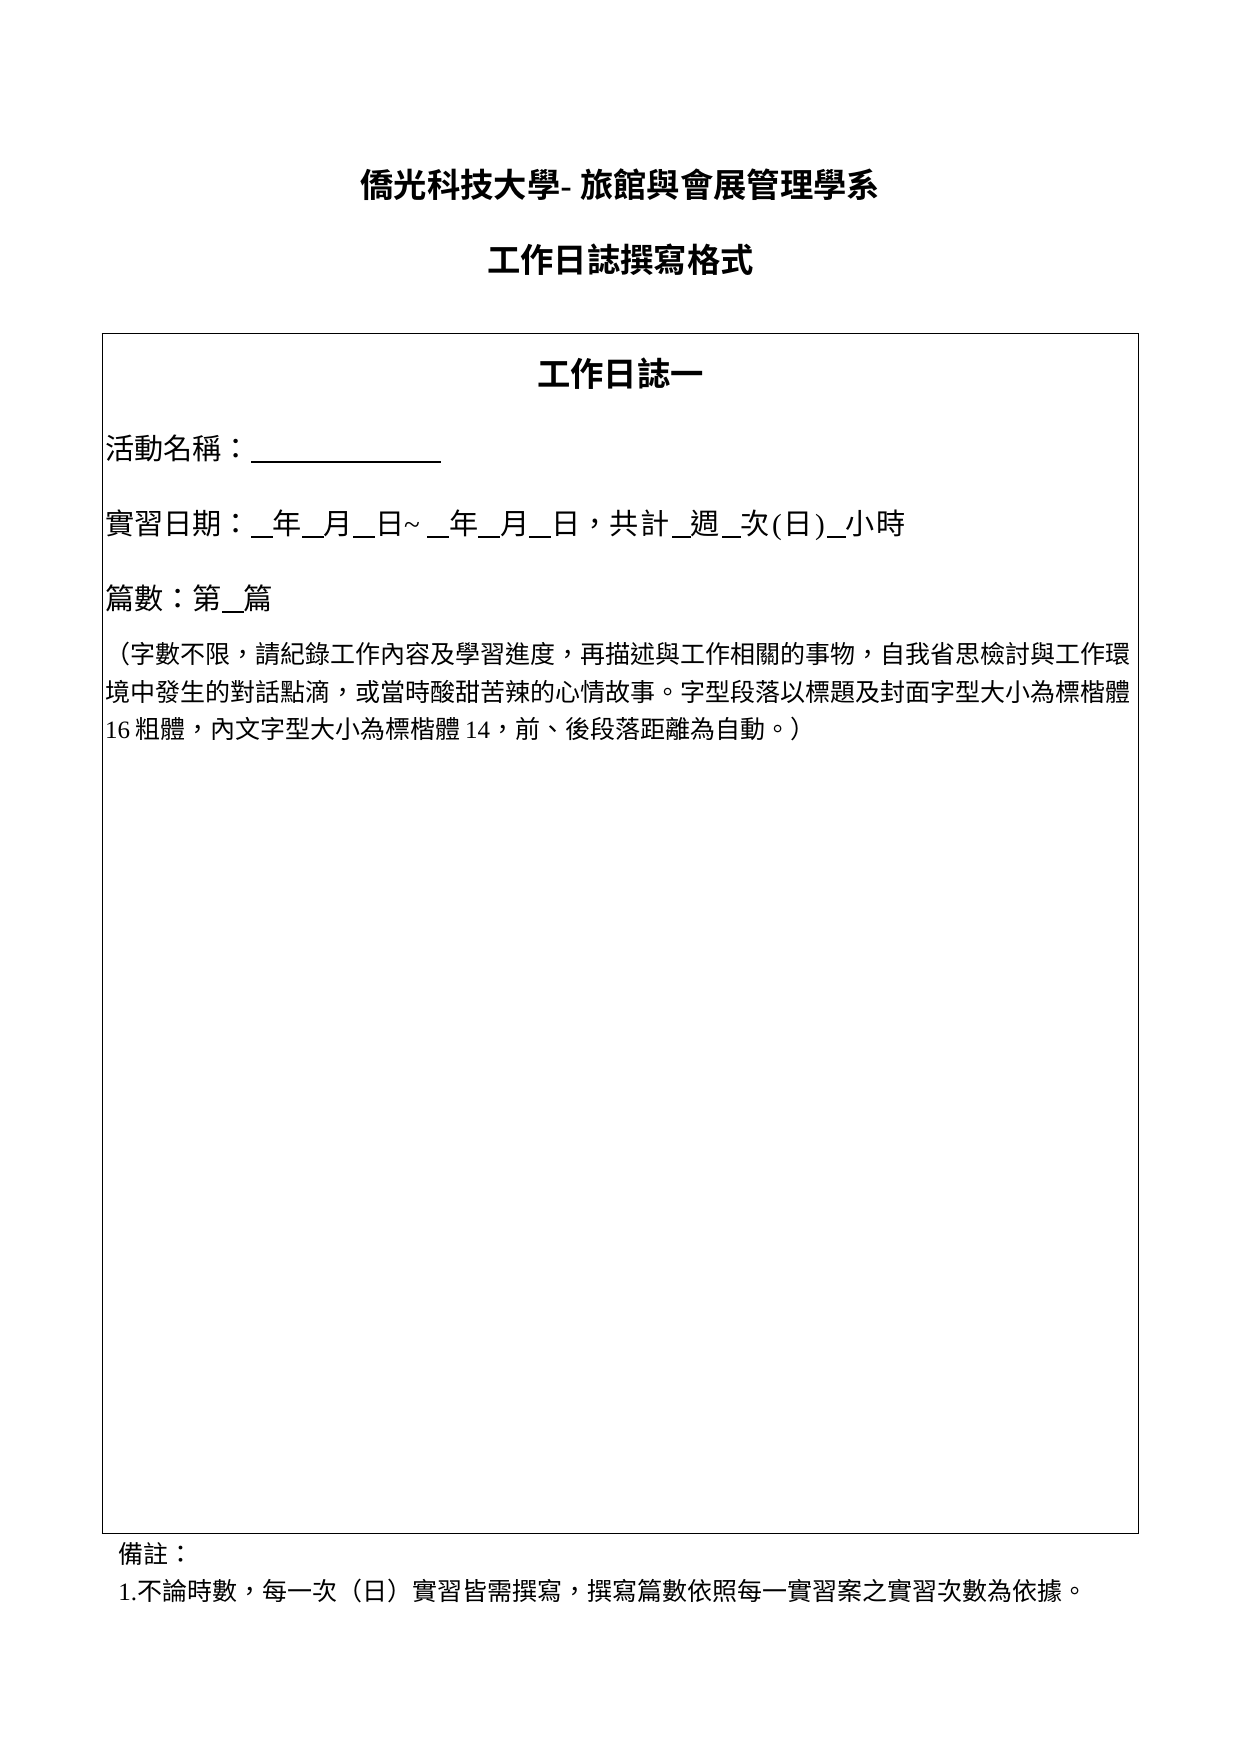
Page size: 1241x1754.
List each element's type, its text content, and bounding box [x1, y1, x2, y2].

text 僑光科技大學- 旅館與會展管理學系 [118, 146, 1122, 221]
text 備註： [118, 1534, 1122, 1571]
table_header 工作日誌一 活動名稱： 實習日期： 年 月 日~ 年 月 日，共計 週 次(日) 小時 篇數：第 篇 （字數不限，請紀錄工作內容及學習進度，再描述與工作相關的事物，自我省思檢討與工作環境中發生的對話點滴，或當時酸甜苦辣的心情故事。字型段落以標題及封面字型大小為標楷體16粗體，內文字型大小為標楷體14，前、後段落距離為自動。） [103, 334, 1138, 1533]
text 工作日誌撰寫格式 [118, 221, 1122, 296]
text 1.不論時數，每一次（日）實習皆需撰寫，撰寫篇數依照每一實習案之實習次數為依據。 [118, 1571, 1122, 1609]
